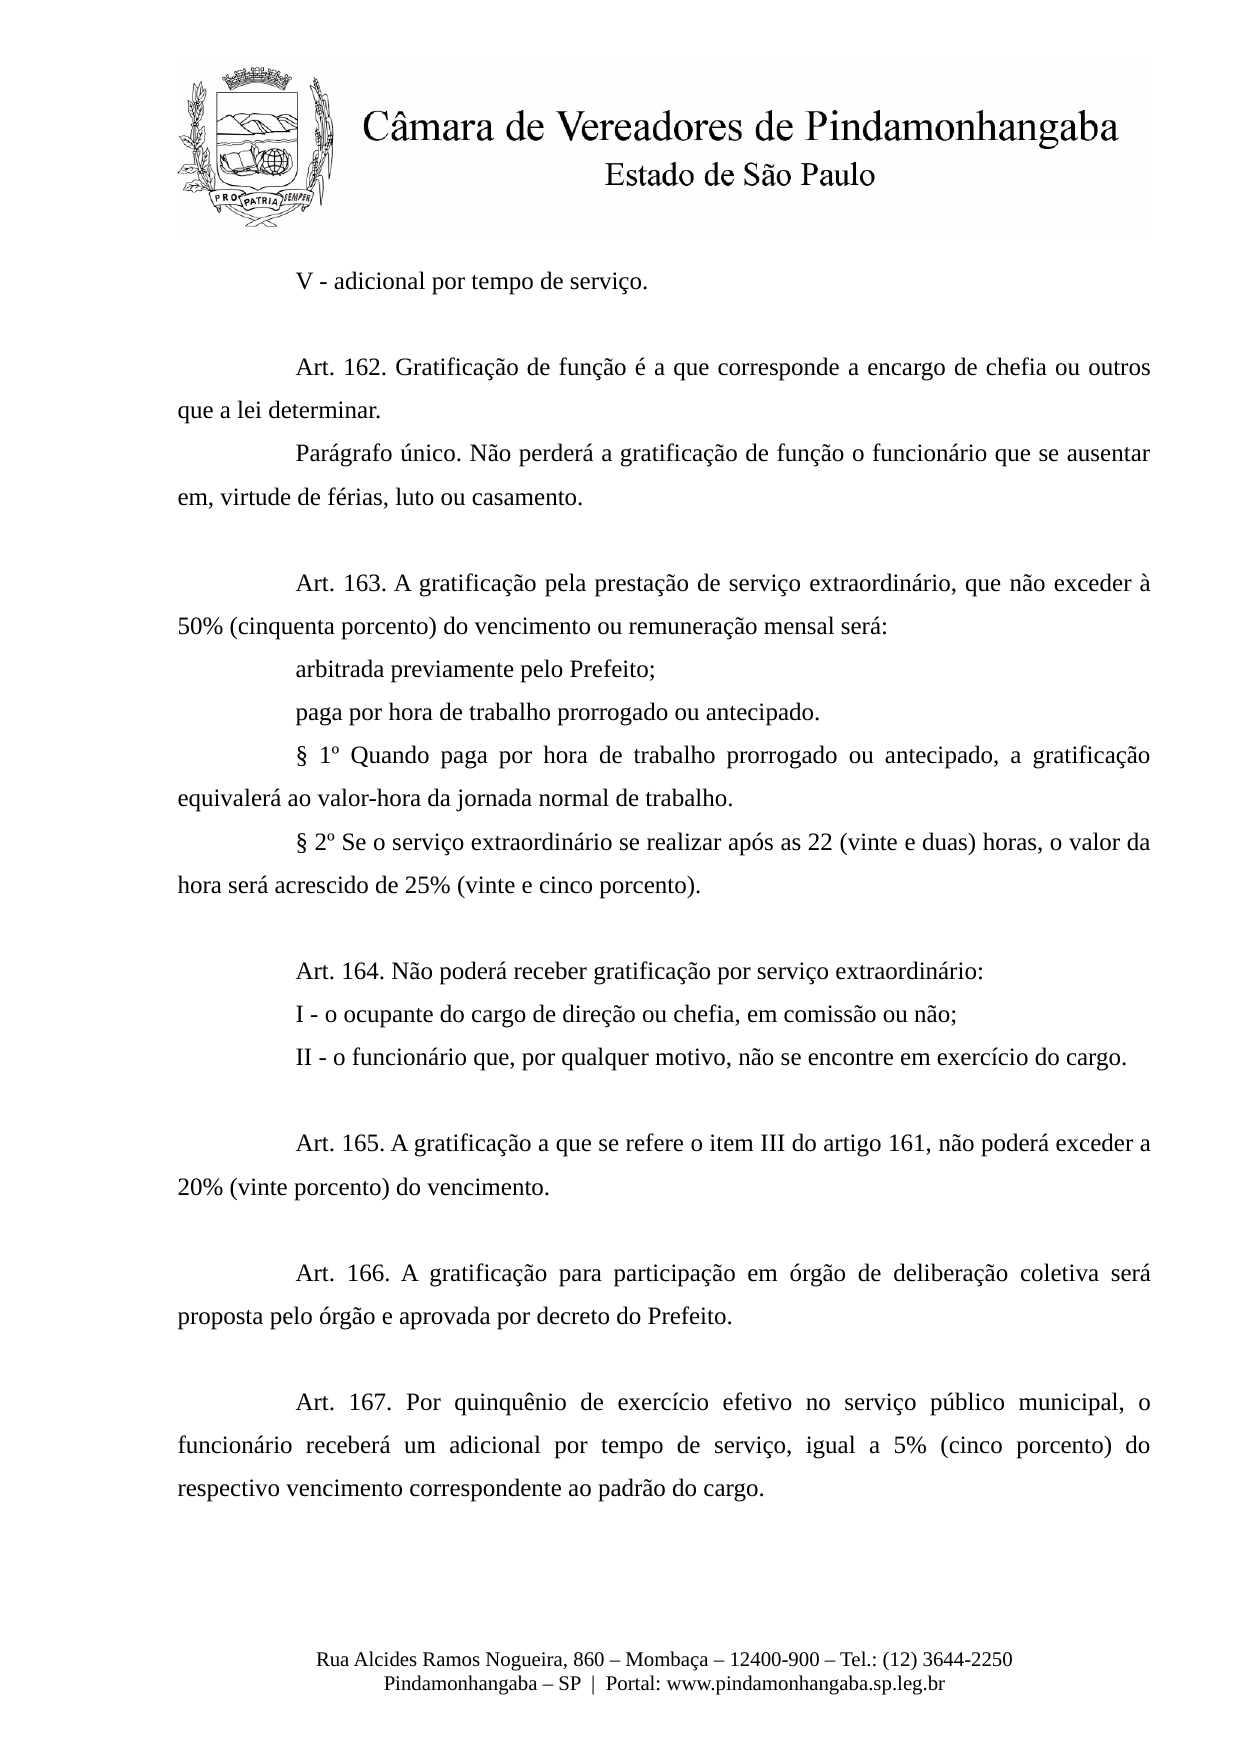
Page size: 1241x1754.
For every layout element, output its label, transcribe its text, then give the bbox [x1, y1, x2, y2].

text Art. 166. A gratificação para participação em órgão de deliberação coletiva será proposta pelo órgão e aprovada por decreto do Prefeito. [177, 1258, 1152, 1330]
text § 1º Quando paga por hora de trabalho prorrogado ou antecipado, a gratificação equivalerá ao valor-hora da jornada normal de trabalho. [177, 740, 1152, 812]
text Art. 162. Gratificação de função é a que corresponde a encargo de chefia ou outros que a lei determinar. [177, 352, 1152, 424]
text II - o funcionário que, por qualquer motivo, não se encontre em exercício do cargo. [177, 1042, 1152, 1071]
text Parágrafo único. Não perderá a gratificação de função o funcionário que se ausentar em, virtude de férias, luto ou casamento. [177, 438, 1152, 510]
text § 2º Se o serviço extraordinário se realizar após as 22 (vinte e duas) horas, o valor da hora será acrescido de 25% (vinte e cinco porcento). [177, 827, 1152, 898]
text Art. 167. Por quinquênio de exercício efetivo no serviço público municipal, o funcionário receberá um adicional por tempo de serviço, igual a 5% (cinco porcento) do respectivo vencimento correspondente ao padrão do cargo. [177, 1387, 1152, 1502]
text Art. 165. A gratificação a que se refere o item III do artigo 161, não poderá exceder a 20% (vinte porcento) do vencimento. [177, 1128, 1152, 1200]
text Art. 163. A gratificação pela prestação de serviço extraordinário, que não exceder à 50% (cinquenta porcento) do vencimento ou remuneração mensal será: [177, 568, 1152, 640]
text paga por hora de trabalho prorrogado ou antecipado. [177, 697, 1152, 726]
text V - adicional por tempo de serviço. [177, 266, 1152, 295]
text Art. 164. Não poderá receber gratificação por serviço extraordinário: [177, 956, 1152, 985]
picture [177, 59, 1152, 236]
text I - o ocupante do cargo de direção ou chefia, em comissão ou não; [177, 999, 1152, 1028]
text arbitrada previamente pelo Prefeito; [177, 654, 1152, 683]
